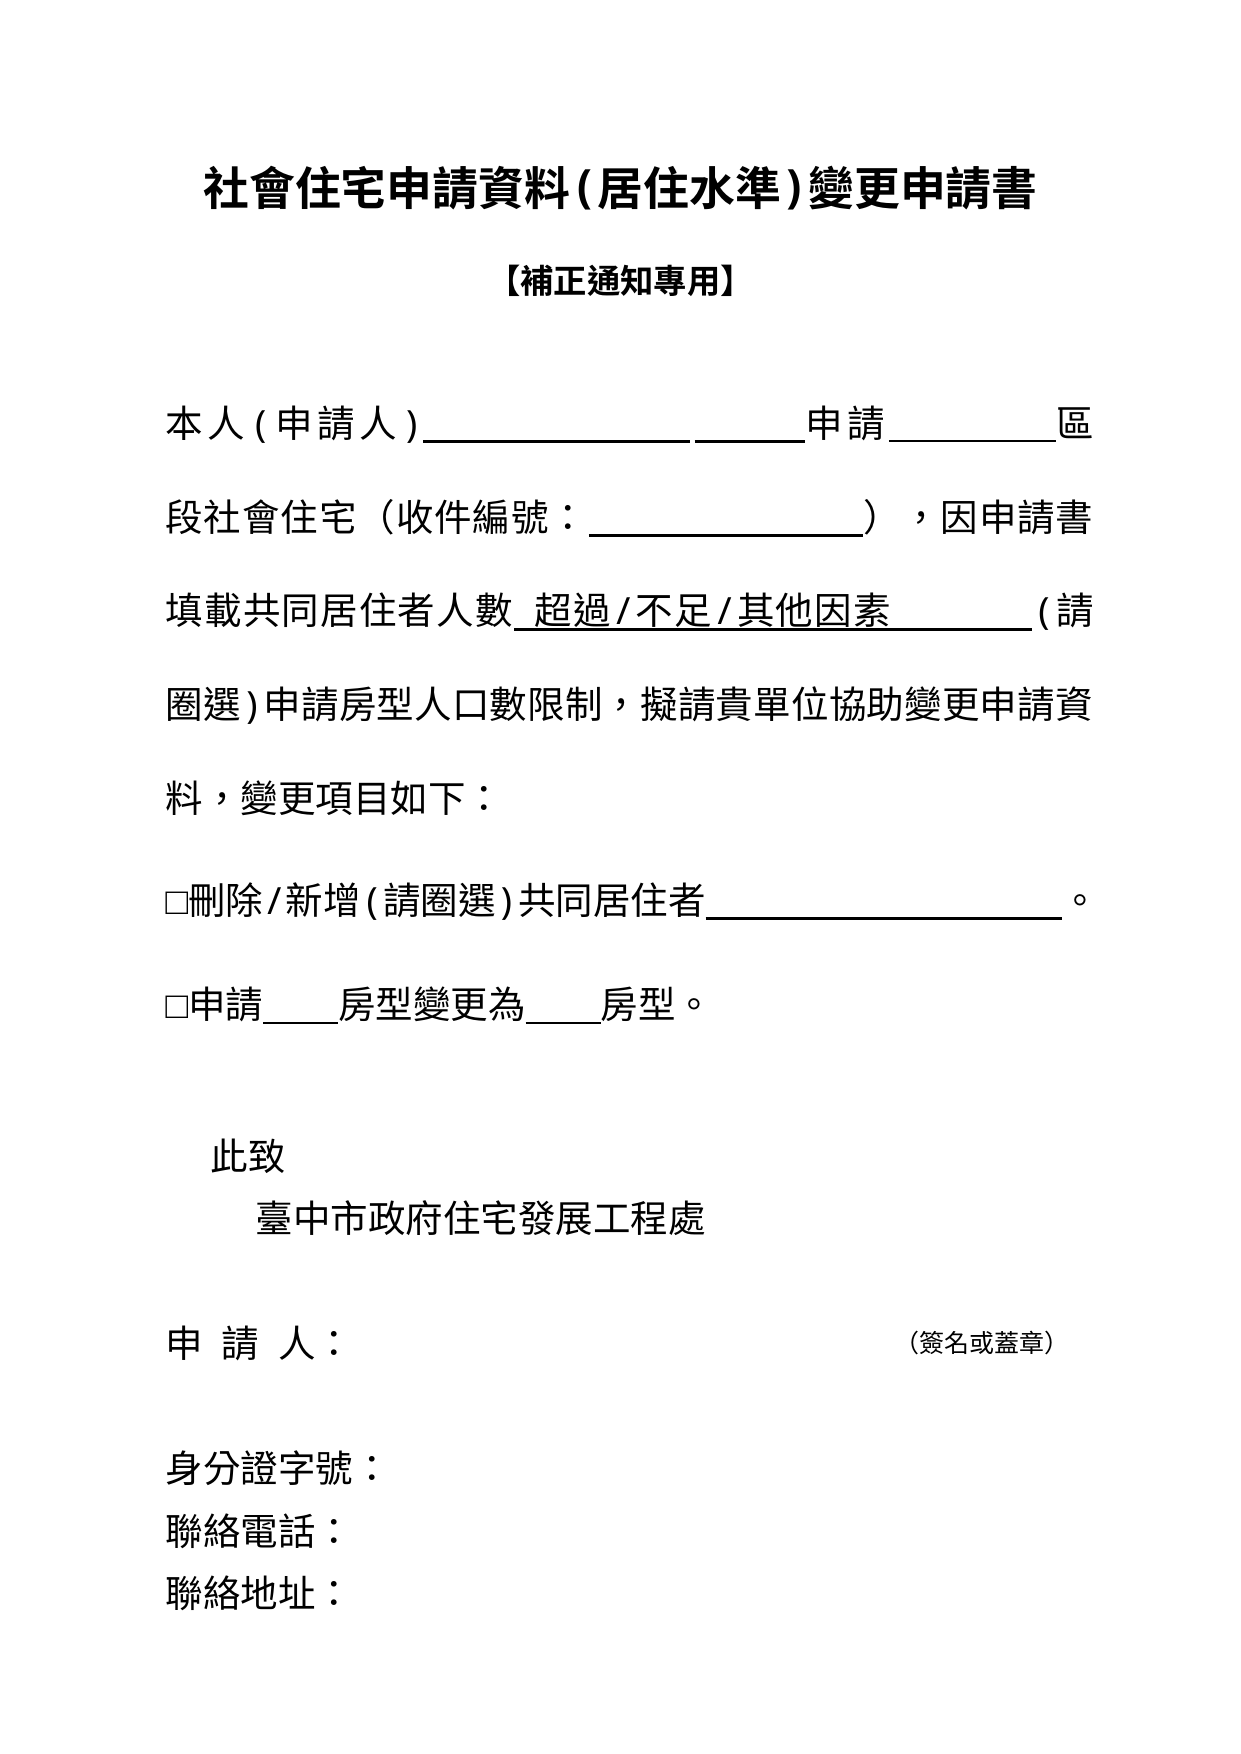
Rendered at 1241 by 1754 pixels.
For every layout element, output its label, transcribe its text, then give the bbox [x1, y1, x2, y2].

text 【補正通知專用】 [165, 237, 1075, 300]
text □刪除/新增(請圈選)共同居住者 。 [165, 831, 1093, 935]
text 社會住宅申請資料(居住水準)變更申請書 [165, 112, 1075, 237]
text 本人(申請人) 申請 區 段社會住宅（收件編號： ），因申請書填載共同居住者人數 超過/不足/其他因素 (請圈選)申請房型人口數限制，擬請貴單位協助變更申請資料，變更項目如下： [165, 362, 1093, 831]
text 臺中市政府住宅發展工程處 [165, 1175, 1075, 1237]
text 聯絡電話： [165, 1487, 1075, 1550]
text 聯絡地址： [165, 1550, 1075, 1612]
text 身分證字號： [165, 1425, 1075, 1487]
text □申請 房型變更為 房型。 [165, 935, 1093, 1039]
text 此致 [165, 1112, 1075, 1175]
text 申 請 人： （簽名或蓋章） [165, 1300, 1075, 1362]
